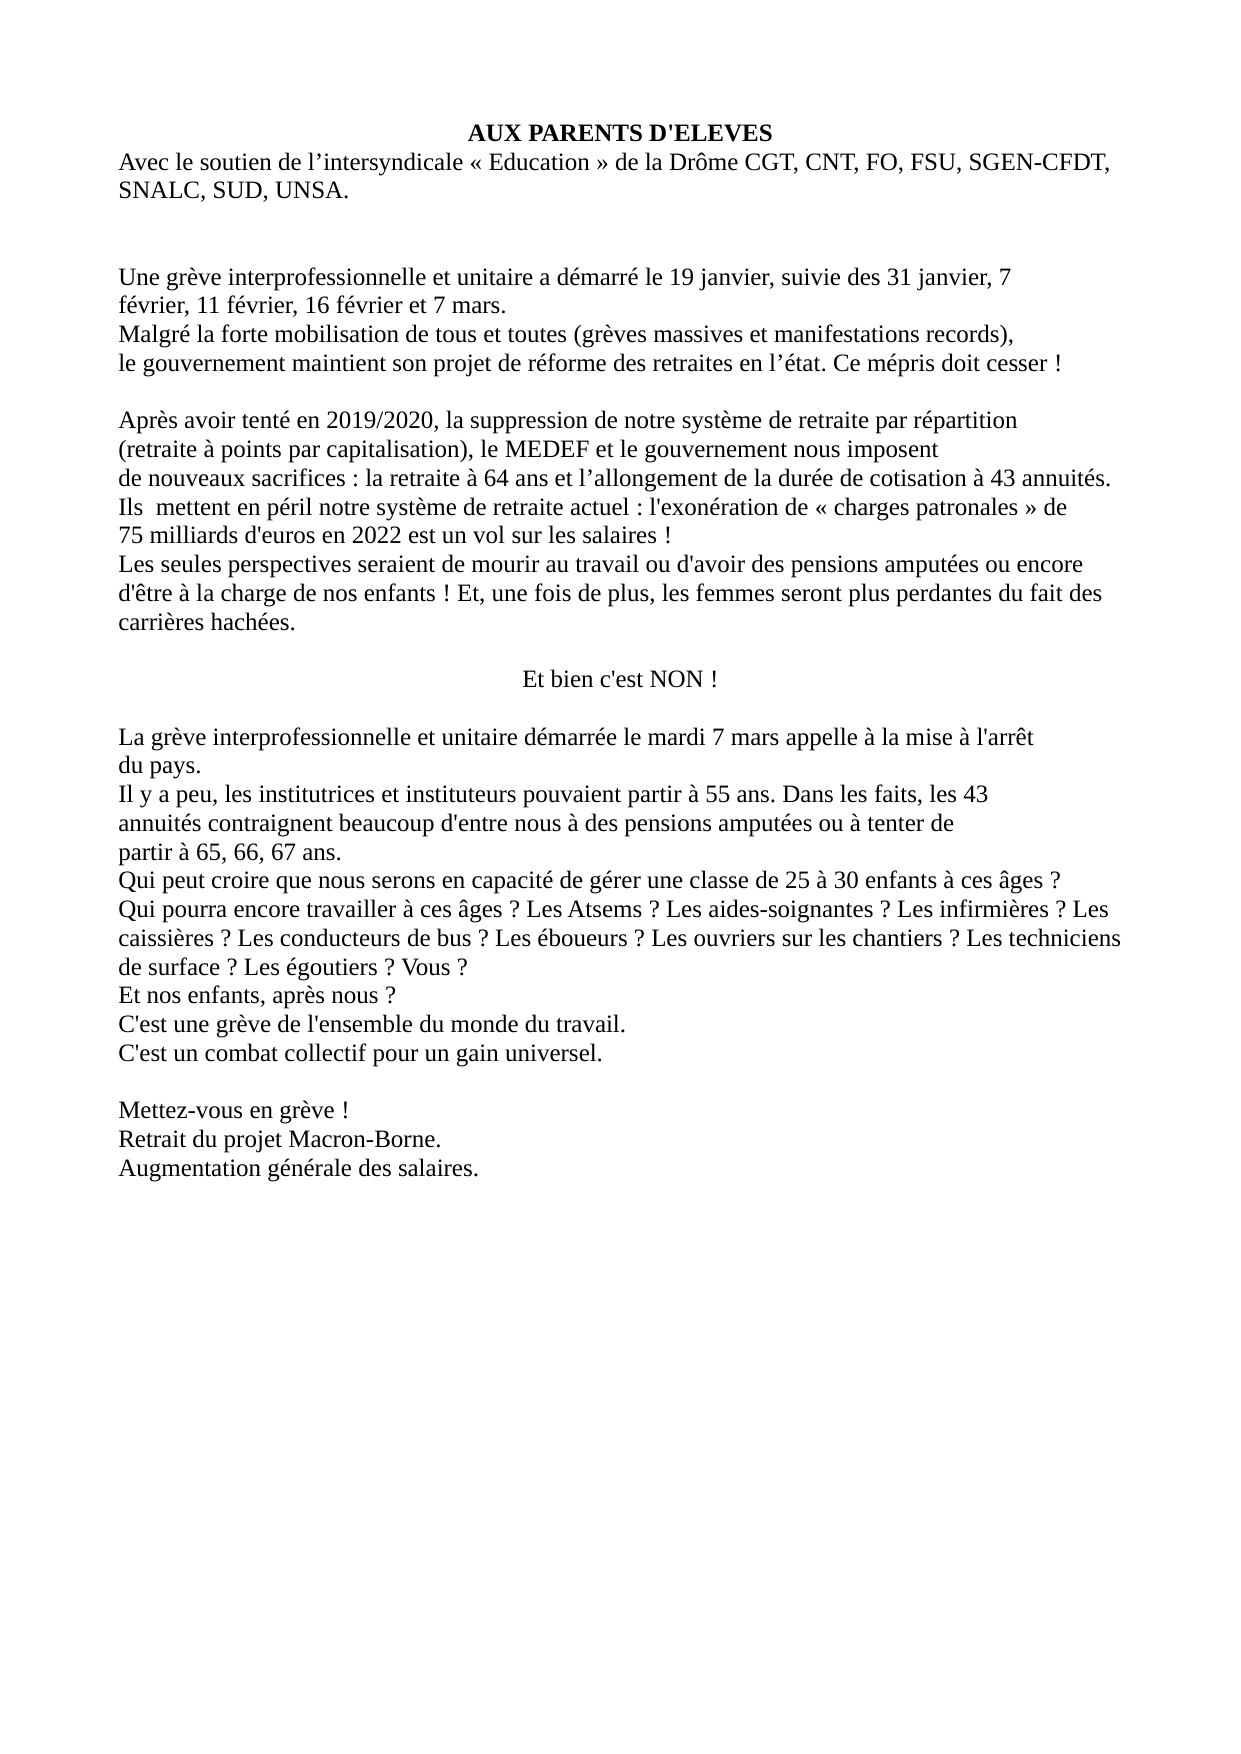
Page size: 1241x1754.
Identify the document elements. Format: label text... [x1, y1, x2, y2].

text (retraite à points par capitalisation), le MEDEF et le gouvernement nous imposent [118, 434, 1122, 463]
text Qui peut croire que nous serons en capacité de gérer une classe de 25 à 30 enfants à ces âges ? [118, 866, 1122, 894]
text du pays. [118, 751, 1122, 779]
text partir à 65, 66, 67 ans. [118, 837, 1122, 866]
text Qui pourra encore travailler à ces âges ? Les Atsems ? Les aides-soignantes ? Les infirmières ? Les caissières ? Les conducteurs de bus ? Les éboueurs ? Les ouvriers sur les chantiers ? Les techniciens de surface ? Les égoutiers ? Vous ? [118, 894, 1122, 981]
text Mettez-vous en grève ! [118, 1096, 1122, 1124]
text Il y a peu, les institutrices et instituteurs pouvaient partir à 55 ans. Dans les faits, les 43 [118, 779, 1122, 808]
text février, 11 février, 16 février et 7 mars. [118, 291, 1122, 319]
text C'est une grève de l'ensemble du monde du travail. [118, 1009, 1122, 1038]
text Avec le soutien de l’intersyndicale « Education » de la Drôme CGT, CNT, FO, FSU, SGEN-CFDT, SNALC, SUD, UNSA. [118, 147, 1122, 204]
text le gouvernement maintient son projet de réforme des retraites en l’état. Ce mépris doit cesser ! [118, 348, 1122, 377]
text Malgré la forte mobilisation de tous et toutes (grèves massives et manifestations records), [118, 319, 1122, 348]
text annuités contraignent beaucoup d'entre nous à des pensions amputées ou à tenter de [118, 808, 1122, 837]
text carrières hachées. [118, 607, 1122, 636]
text Une grève interprofessionnelle et unitaire a démarré le 19 janvier, suivie des 31 janvier, 7 [118, 262, 1122, 291]
text Augmentation générale des salaires. [118, 1153, 1122, 1182]
text Et nos enfants, après nous ? [118, 981, 1122, 1009]
text Après avoir tenté en 2019/2020, la suppression de notre système de retraite par répartition [118, 406, 1122, 434]
text AUX PARENTS D'ELEVES [118, 118, 1122, 147]
text 75 milliards d'euros en 2022 est un vol sur les salaires ! [118, 521, 1122, 549]
text La grève interprofessionnelle et unitaire démarrée le mardi 7 mars appelle à la mise à l'arrêt [118, 722, 1122, 751]
text de nouveaux sacrifices : la retraite à 64 ans et l’allongement de la durée de cotisation à 43 annuités. Ils mettent en péril notre système de retraite actuel : l'exonération de « charges patronales » de [118, 463, 1122, 521]
text Retrait du projet Macron-Borne. [118, 1124, 1122, 1153]
text Les seules perspectives seraient de mourir au travail ou d'avoir des pensions amputées ou encore d'être à la charge de nos enfants ! Et, une fois de plus, les femmes seront plus perdantes du fait des [118, 549, 1122, 607]
text C'est un combat collectif pour un gain universel. [118, 1038, 1122, 1067]
text Et bien c'est NON ! [118, 664, 1122, 693]
